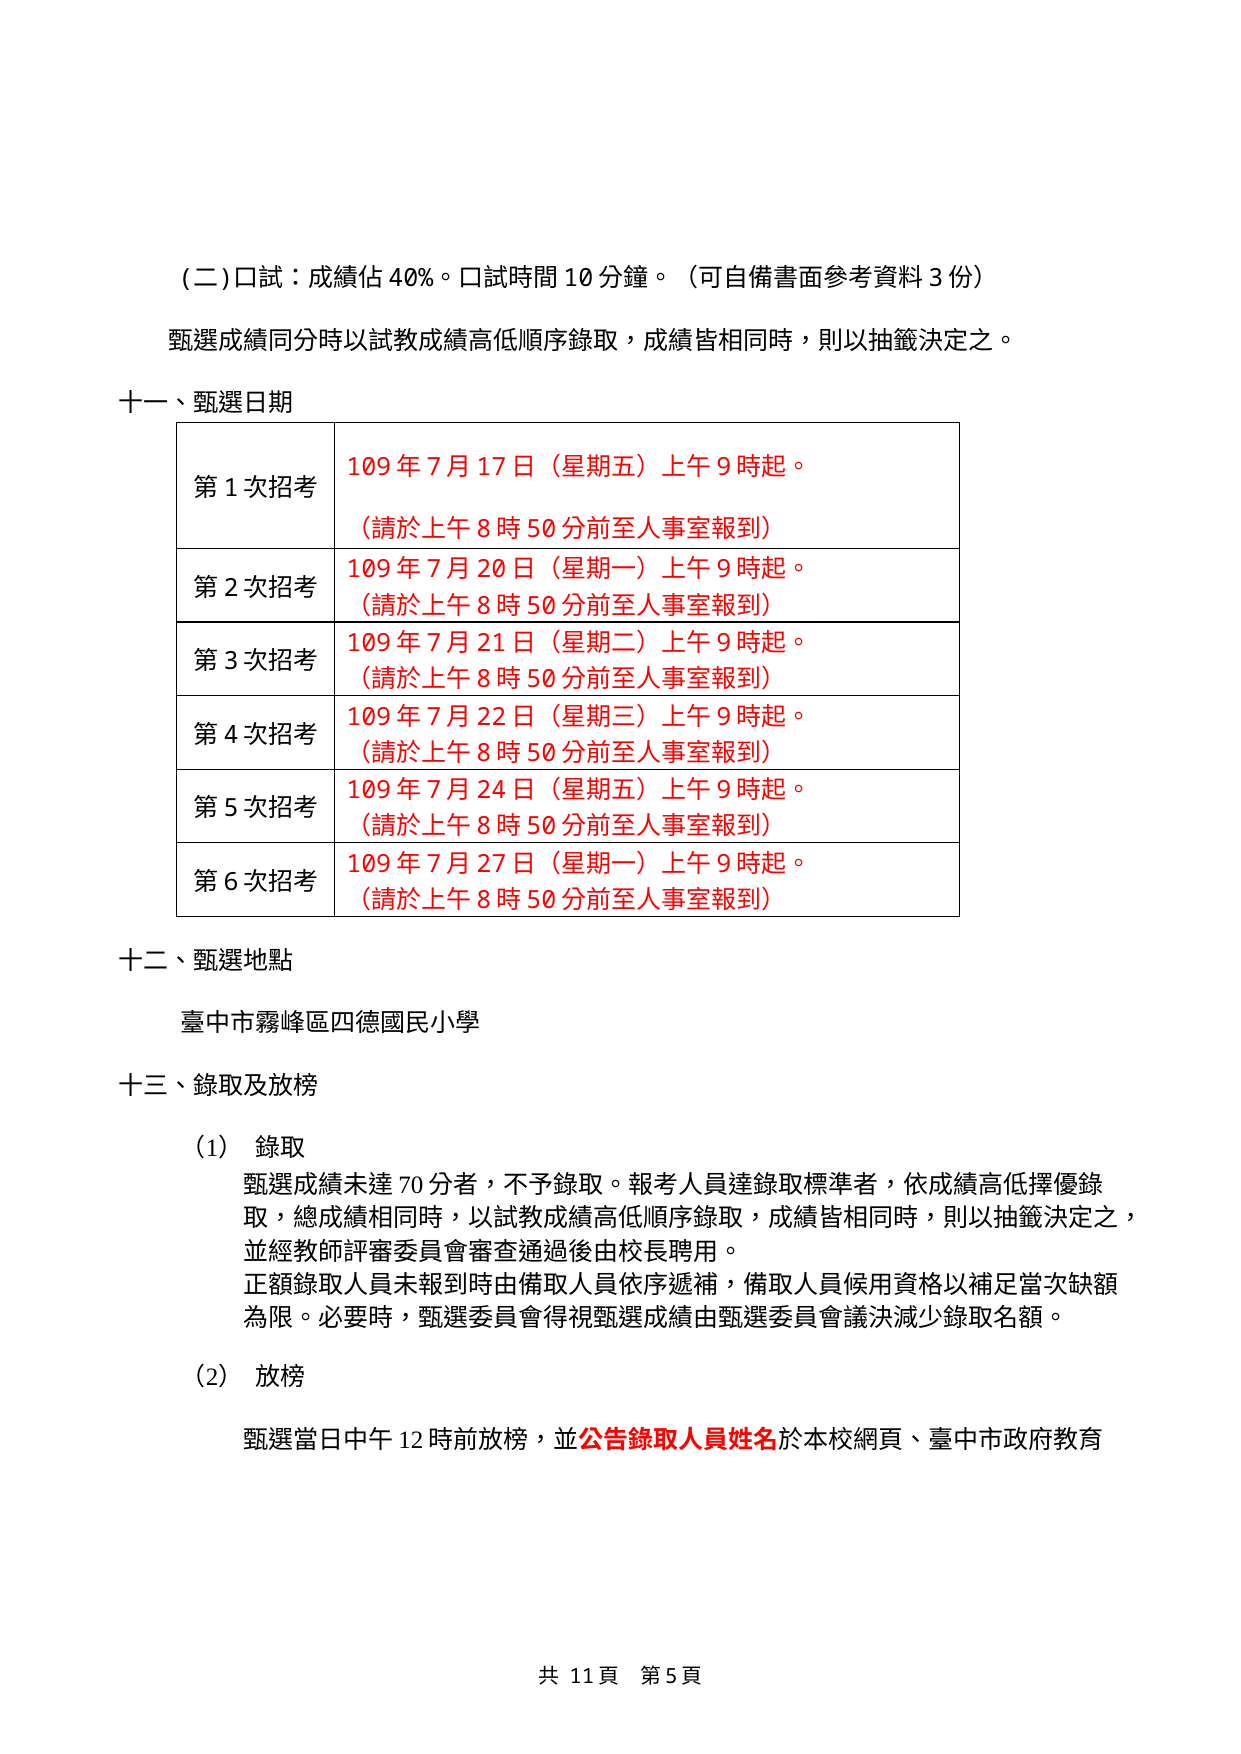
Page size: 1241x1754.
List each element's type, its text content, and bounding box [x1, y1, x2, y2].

text (二)口試：成績佔40%。口試時間10分鐘。（可自備書面參考資料3份） [118, 234, 1122, 297]
text 十三、錄取及放榜 [118, 1042, 1122, 1104]
list 放榜 [181, 1333, 1122, 1396]
table_cell 109年7月20日（星期一）上午9時起。 （請於上午8時50分前至人事室報到） [335, 549, 959, 621]
table_header 109年7月17日（星期五）上午9時起。 （請於上午8時50分前至人事室報到） [335, 423, 959, 548]
table_header 第1次招考 [177, 423, 334, 548]
table_cell 109年7月24日（星期五）上午9時起。 （請於上午8時50分前至人事室報到） [335, 770, 959, 842]
table_cell 第2次招考 [177, 549, 334, 621]
text 正額錄取人員未報到時由備取人員依序遞補，備取人員候用資格以補足當次缺額為限。必要時，甄選委員會得視甄選成績由甄選委員會議決減少錄取名額。 [243, 1267, 1122, 1333]
table_cell 109年7月21日（星期二）上午9時起。 （請於上午8時50分前至人事室報到） [335, 623, 959, 695]
table_cell 第3次招考 [177, 623, 334, 695]
text 十二、甄選地點 [118, 917, 1122, 979]
text 甄選成績未達70分者，不予錄取。報考人員達錄取標準者，依成績高低擇優錄取，總成績相同時，以試教成績高低順序錄取，成績皆相同時，則以抽籤決定之，並經教師評審委員會審查通過後由校長聘用。 [243, 1167, 1122, 1267]
text 甄選成績同分時以試教成績高低順序錄取，成績皆相同時，則以抽籤決定之。 [168, 297, 1122, 359]
table_cell 第5次招考 [177, 770, 334, 842]
text 臺中市霧峰區四德國民小學 [181, 979, 1122, 1042]
table_cell 第6次招考 [177, 843, 334, 916]
text 甄選當日中午12時前放榜，並公告錄取人員姓名於本校網頁、臺中市政府教育 [243, 1396, 1122, 1458]
table_cell 109年7月22日（星期三）上午9時起。 （請於上午8時50分前至人事室報到） [335, 696, 959, 768]
table_cell 109年7月27日（星期一）上午9時起。 （請於上午8時50分前至人事室報到） [335, 843, 959, 916]
table_cell 第4次招考 [177, 696, 334, 768]
list 錄取 [181, 1104, 1122, 1167]
text 十一、甄選日期 [118, 359, 1122, 422]
